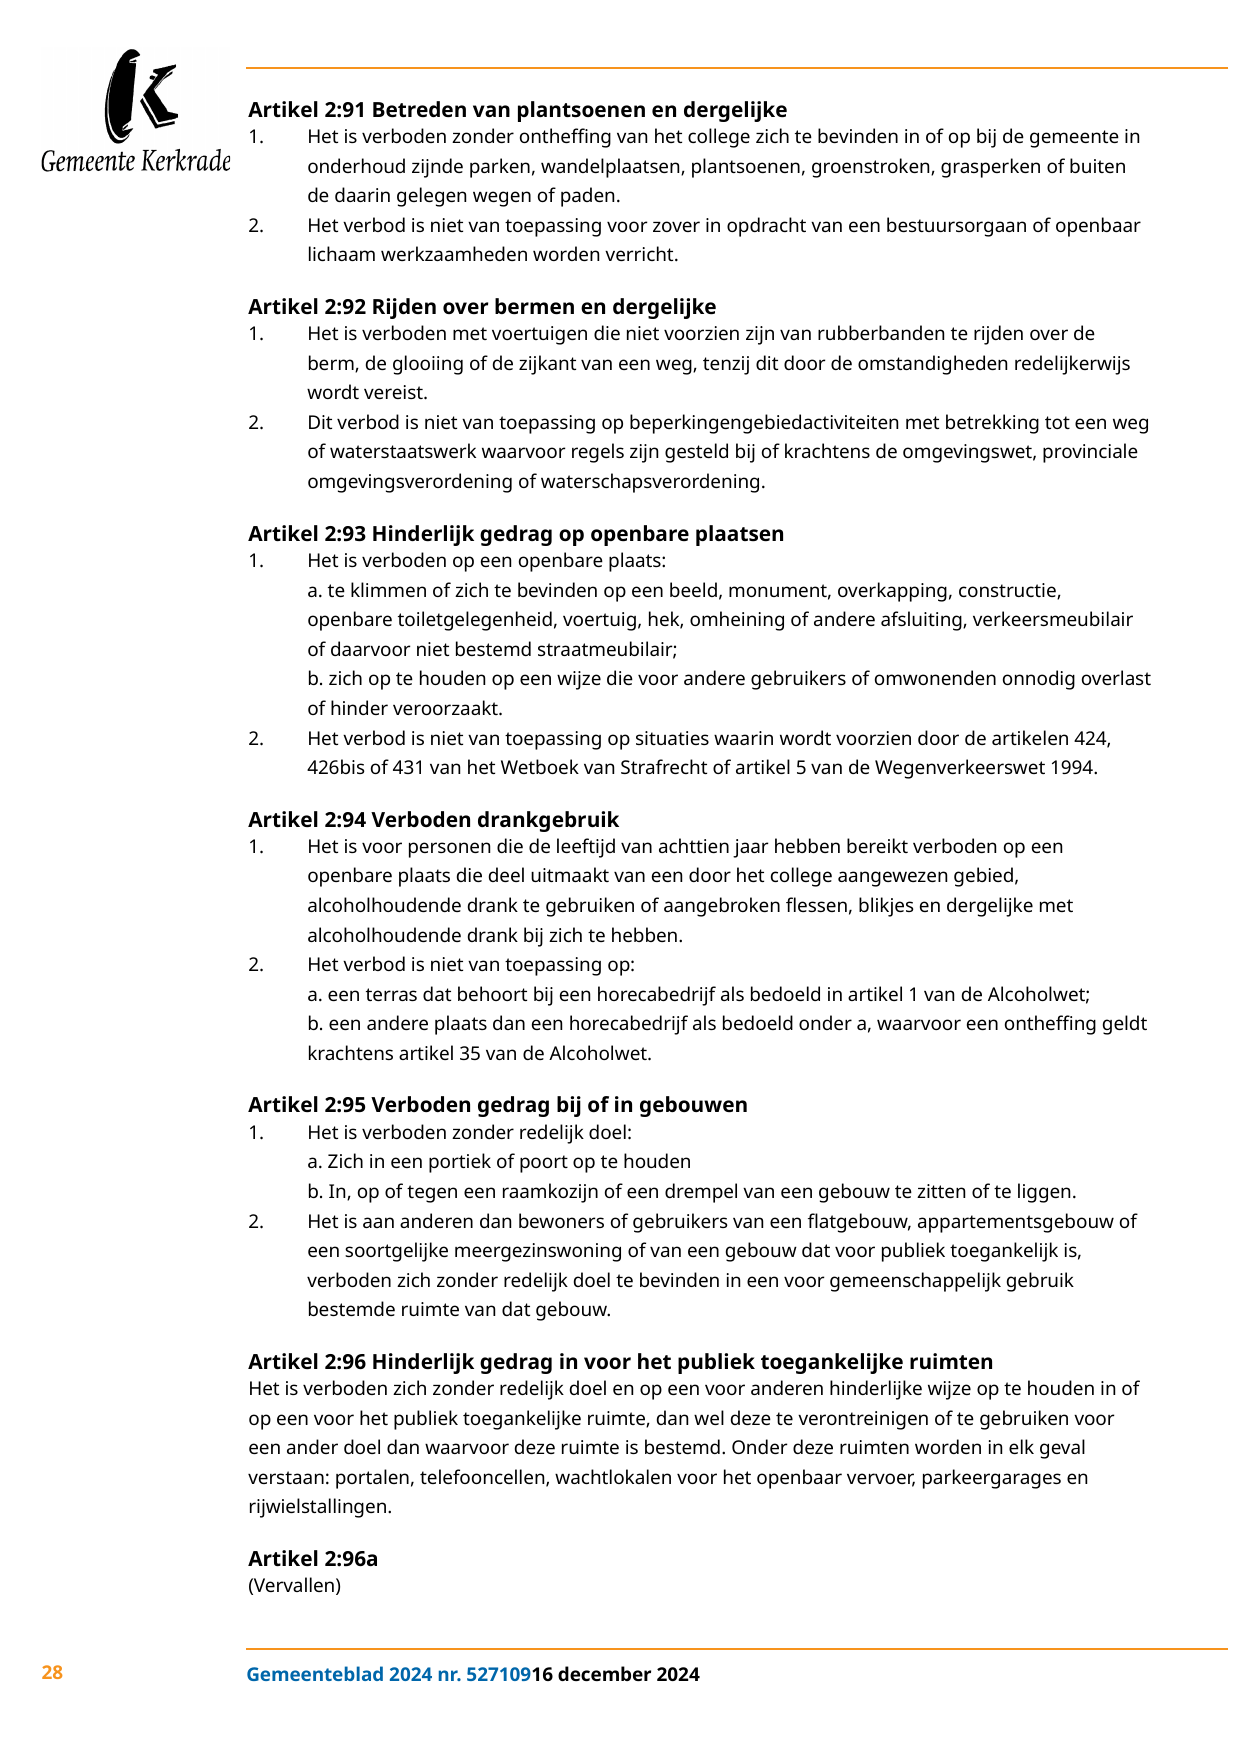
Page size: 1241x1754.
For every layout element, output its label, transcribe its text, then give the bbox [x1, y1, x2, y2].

list Dit verbod is niet van toepassing op beperkingengebiedactiviteiten met betrekking tot een weg of waterstaatswerk waarvoor regels zijn gesteld bij of krachtens de omgevingswet, provinciale omgevingsverordening of waterschapsverordening. [248, 409, 1152, 494]
list b. In, op of tegen een raamkozijn of een drempel van een gebouw te zitten of te liggen. [248, 1178, 1152, 1204]
picture [41, 47, 231, 172]
text Artikel 2:95 Verboden gedrag bij of in gebouwen [248, 1091, 1152, 1119]
list b. zich op te houden op een wijze die voor andere gebruikers of omwonenden onnodig overlast of hinder veroorzaakt. [248, 666, 1152, 721]
list Het is voor personen die de leeftijd van achttien jaar hebben bereikt verboden op een openbare plaats die deel uitmaakt van een door het college aangewezen gebied, alcoholhoudende drank te gebruiken of aangebroken flessen, blikjes en dergelijke met alcoholhoudende drank bij zich te hebben. [248, 833, 1152, 948]
list Het is verboden met voertuigen die niet voorzien zijn van rubberbanden te rijden over de berm, de glooiing of de zijkant van een weg, tenzij dit door de omstandigheden redelijkerwijs wordt vereist. [248, 320, 1152, 405]
list b. een andere plaats dan een horecabedrijf als bedoeld onder a, waarvoor een ontheffing geldt krachtens artikel 35 van de Alcoholwet. [248, 1011, 1152, 1066]
list a. Zich in een portiek of poort op te houden [248, 1149, 1152, 1174]
list a. te klimmen of zich te bevinden op een beeld, monument, overkapping, constructie, openbare toiletgelegenheid, voertuig, hek, omheining of andere afsluiting, verkeersmeubilair of daarvoor niet bestemd straatmeubilair; [248, 577, 1152, 662]
text Artikel 2:96a [248, 1544, 1152, 1573]
list Het verbod is niet van toepassing voor zover in opdracht van een bestuursorgaan of openbaar lichaam werkzaamheden worden verricht. [248, 212, 1152, 267]
list Het is aan anderen dan bewoners of gebruikers van een flatgebouw, appartementsgebouw of een soortgelijke meergezinswoning of van een gebouw dat voor publiek toegankelijk is, verboden zich zonder redelijk doel te bevinden in een voor gemeenschappelijk gebruik bestemde ruimte van dat gebouw. [248, 1208, 1152, 1322]
list Het is verboden zonder ontheffing van het college zich te bevinden in of op bij de gemeente in onderhoud zijnde parken, wandelplaatsen, plantsoenen, groenstroken, grasperken of buiten de daarin gelegen wegen of paden. [248, 123, 1152, 208]
text Artikel 2:93 Hinderlijk gedrag op openbare plaatsen [248, 519, 1152, 547]
list a. een terras dat behoort bij een horecabedrijf als bedoeld in artikel 1 van de Alcoholwet; [248, 981, 1152, 1007]
text Het is verboden zich zonder redelijk doel en op een voor anderen hinderlijke wijze op te houden in of op een voor het publiek toegankelijke ruimte, dan wel deze te verontreinigen of te gebruiken voor een ander doel dan waarvoor deze ruimte is bestemd. Onder deze ruimten worden in elk geval verstaan: portalen, telefooncellen, wachtlokalen voor het openbaar vervoer, parkeergarages en rijwielstallingen. [248, 1375, 1152, 1519]
list Het verbod is niet van toepassing op: [248, 951, 1152, 977]
list Het is verboden op een openbare plaats: [248, 547, 1152, 573]
list Het verbod is niet van toepassing op situaties waarin wordt voorzien door de artikelen 424, 426bis of 431 van het Wetboek van Strafrecht of artikel 5 van de Wegenverkeerswet 1994. [248, 725, 1152, 780]
text Artikel 2:96 Hinderlijk gedrag in voor het publiek toegankelijke ruimten [248, 1347, 1152, 1375]
list Het is verboden zonder redelijk doel: [248, 1119, 1152, 1145]
text Artikel 2:92 Rijden over bermen en dergelijke [248, 292, 1152, 320]
text Artikel 2:91 Betreden van plantsoenen en dergelijke [248, 95, 1152, 123]
text (Vervallen) [248, 1573, 1152, 1598]
text Artikel 2:94 Verboden drankgebruik [248, 805, 1152, 833]
